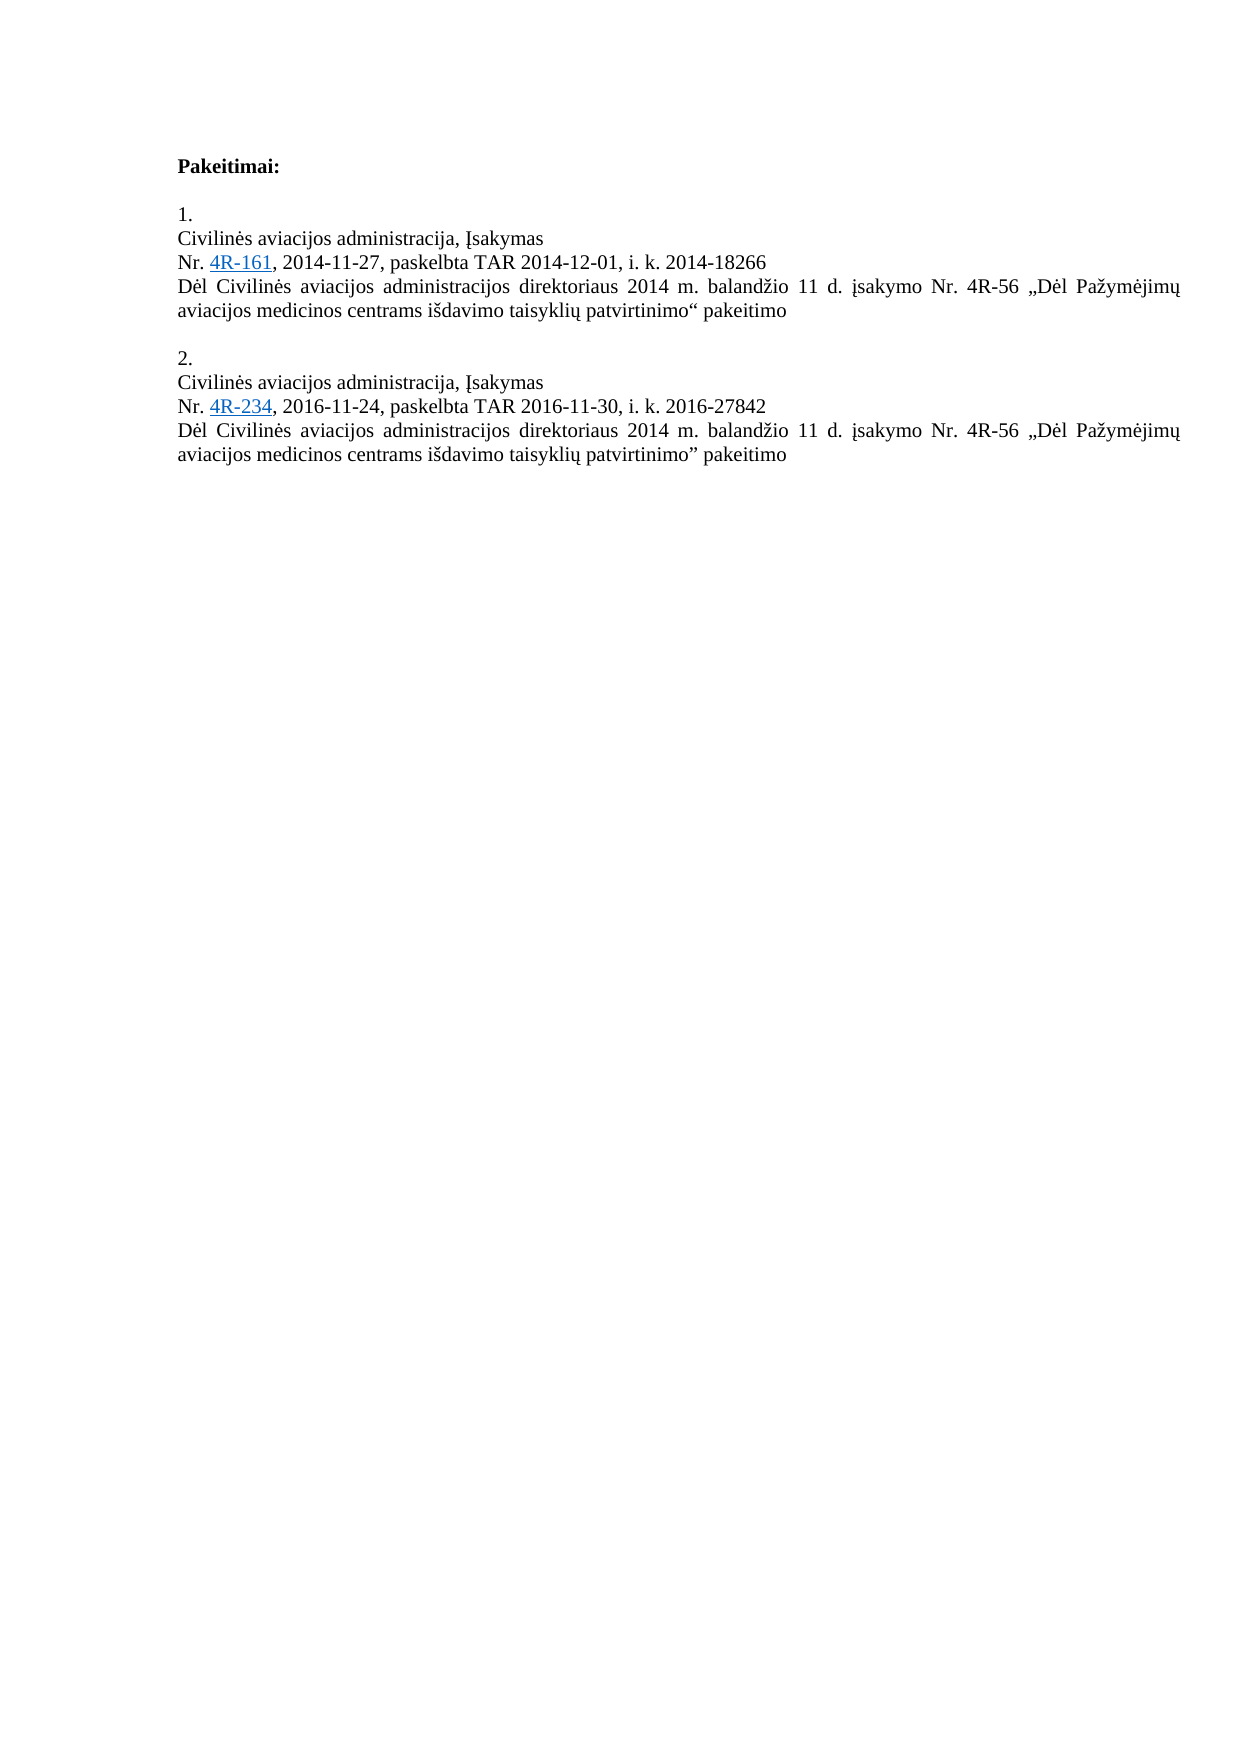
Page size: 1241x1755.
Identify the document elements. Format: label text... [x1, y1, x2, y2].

text Nr. 4R-234, 2016-11-24, paskelbta TAR 2016-11-30, i. k. 2016-27842 [177, 394, 1181, 418]
text Nr. 4R-161, 2014-11-27, paskelbta TAR 2014-12-01, i. k. 2014-18266 [177, 250, 1181, 274]
text 1. [177, 202, 1181, 226]
text Dėl Civilinės aviacijos administracijos direktoriaus 2014 m. balandžio 11 d. įsakymo Nr. 4R-56 „Dėl Pažymėjimų aviacijos medicinos centrams išdavimo taisyklių patvirtinimo“ pakeitimo [177, 274, 1181, 322]
text 2. [177, 346, 1181, 370]
text Dėl Civilinės aviacijos administracijos direktoriaus 2014 m. balandžio 11 d. įsakymo Nr. 4R-56 „Dėl Pažymėjimų aviacijos medicinos centrams išdavimo taisyklių patvirtinimo” pakeitimo [177, 418, 1181, 466]
text Civilinės aviacijos administracija, Įsakymas [177, 370, 1181, 394]
text Pakeitimai: [177, 153, 1181, 178]
text Civilinės aviacijos administracija, Įsakymas [177, 226, 1181, 250]
